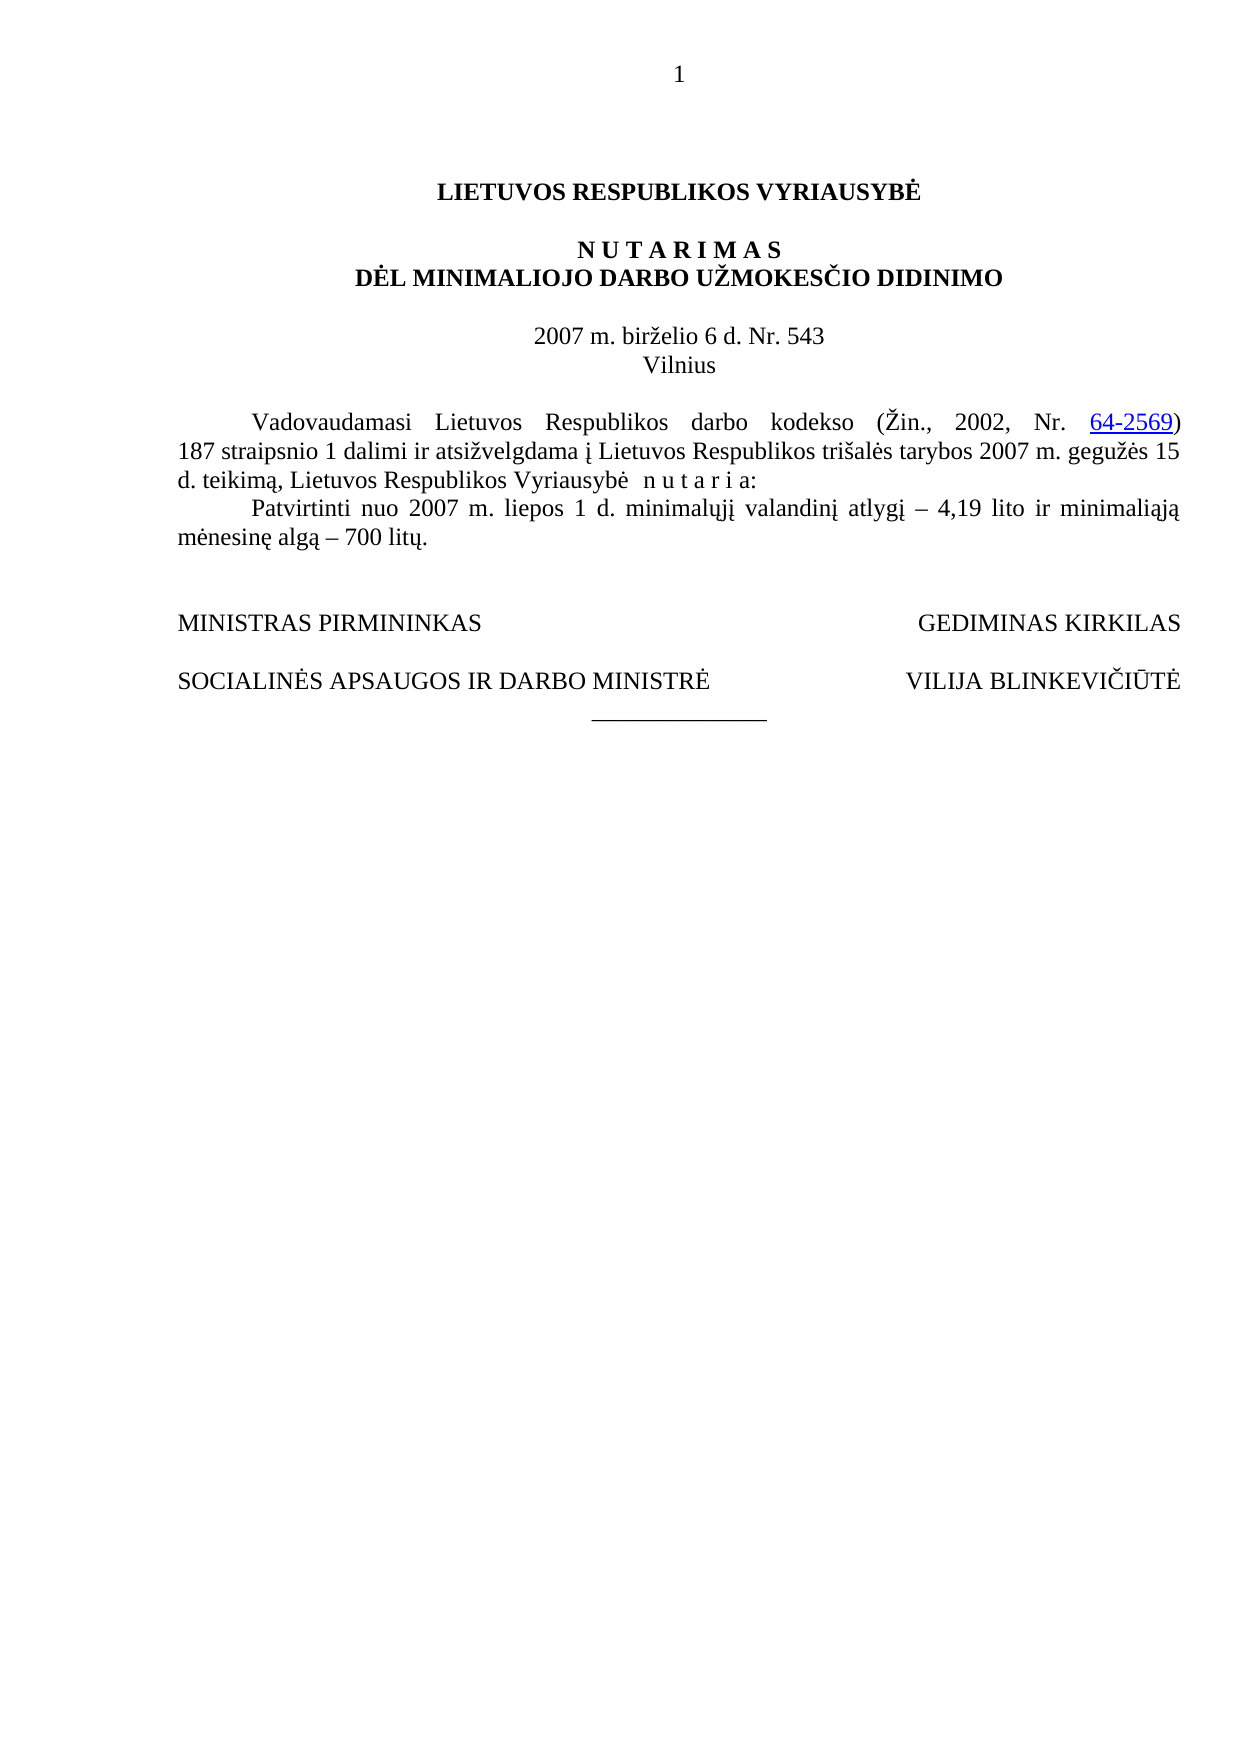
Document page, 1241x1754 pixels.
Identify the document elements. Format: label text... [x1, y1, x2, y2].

text 2007 m. birželio 6 d. Nr. 543 [177, 321, 1181, 350]
text N U T A R I M A S [177, 235, 1181, 263]
text Patvirtinti nuo 2007 m. liepos 1 d. minimalųjį valandinį atlygį – 4,19 lito ir minimaliąją mėnesinę algą – 700 litų. [177, 493, 1181, 551]
text ______________ [177, 695, 1181, 723]
text Vadovaudamasi Lietuvos Respublikos darbo kodekso (Žin., 2002, Nr. 64-2569) 187 straipsnio 1 dalimi ir atsižvelgdama į Lietuvos Respublikos trišalės tarybos 2007 m. gegužės 15 d. teikimą, Lietuvos Respublikos Vyriausybė nutaria: [177, 407, 1181, 493]
text LIETUVOS RESPUBLIKOS VYRIAUSYBĖ [177, 177, 1181, 206]
text Ministras Pirmininkas Gediminas Kirkilas [177, 608, 1181, 637]
text DĖL MINIMALIOJO DARBO UŽMOKESČIO DIDINIMO [177, 263, 1181, 292]
text Vilnius [177, 350, 1181, 378]
text Socialinės apsaugos ir darbo ministrė Vilija Blinkevičiūtė [177, 666, 1181, 695]
